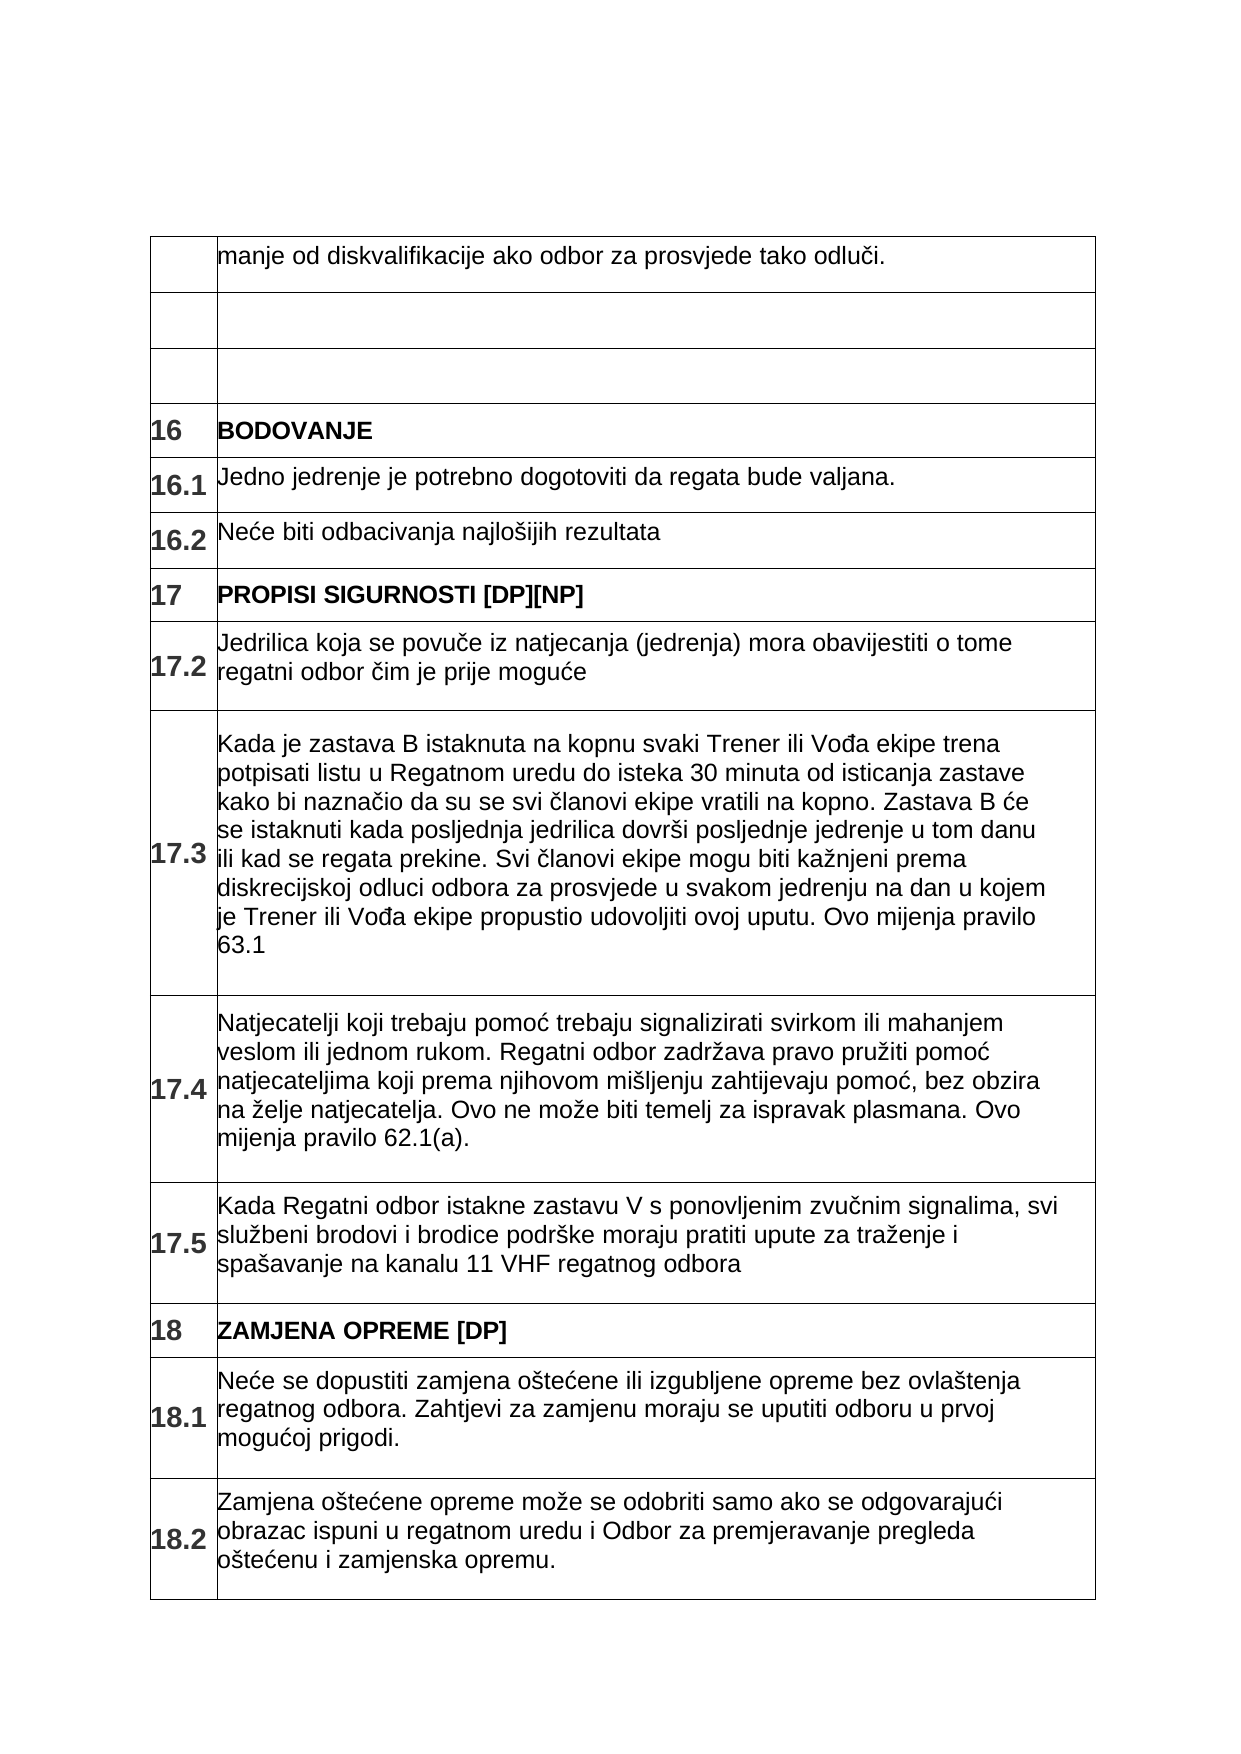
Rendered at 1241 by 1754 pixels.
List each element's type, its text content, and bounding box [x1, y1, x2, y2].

table_cell 18.1 [151, 1358, 217, 1478]
table_cell BODOVANJE [218, 404, 1095, 456]
table_cell 16.1 [151, 458, 217, 512]
table_cell 18 [151, 1304, 217, 1356]
table_cell [218, 293, 1095, 347]
table_cell Neće biti odbacivanja najlošijih rezultata [218, 513, 1095, 568]
table_cell Natjecatelji koji trebaju pomoć trebaju signalizirati svirkom ili mahanjem veslom ili jednom rukom. Regatni odbor zadržava pravo pružiti pomoć natjecateljima koji prema njihovom mišljenju zahtijevaju pomoć, bez obzira na želje natjecatelja. Ovo ne može biti temelj za ispravak plasmana. Ovo mijenja pravilo 62.1(a). [218, 996, 1095, 1182]
table_header [151, 237, 217, 259]
table_header [151, 269, 217, 292]
table_cell Jedno jedrenje je potrebno dogotoviti da regata bude valjana. [218, 458, 1095, 512]
table_cell 17.2 [151, 622, 217, 709]
table_cell 18.2 [151, 1479, 217, 1599]
table_cell Kada je zastava B istaknuta na kopnu svaki Trener ili Vođa ekipe trena potpisati listu u Regatnom uredu do isteka 30 minuta od isticanja zastave kako bi naznačio da su se svi članovi ekipe vratili na kopno. Zastava B će se istaknuti kada posljednja jedrilica dovrši posljednje jedrenje u tom danu ili kad se regata prekine. Svi članovi ekipe mogu biti kažnjeni prema diskrecijskoj odluci odbora za prosvjede u svakom jedrenju na dan u kojem je Trener ili Vođa ekipe propustio udovoljiti ovoj uputu. Ovo mijenja pravilo 63.1 [218, 711, 1095, 995]
table_cell 16.2 [151, 513, 217, 568]
table_cell PROPISI SIGURNOSTI [DP][NP] [218, 569, 1095, 621]
table_cell 17 [151, 569, 217, 621]
table_cell Kada Regatni odbor istakne zastavu V s ponovljenim zvučnim signalima, svi službeni brodovi i brodice podrške moraju pratiti upute za traženje i spašavanje na kanalu 11 VHF regatnog odbora [218, 1183, 1095, 1303]
table_cell [151, 293, 217, 347]
table_cell [151, 349, 217, 403]
table_cell ZAMJENA OPREME [DP] [218, 1304, 1095, 1356]
table_header manje od diskvalifikacije ako odbor za prosvjede tako odluči. [218, 237, 1095, 292]
table_cell [218, 349, 1095, 403]
table_cell 17.4 [151, 996, 217, 1182]
table_cell 17.5 [151, 1183, 217, 1303]
table_cell Jedrilica koja se povuče iz natjecanja (jedrenja) mora obavijestiti o tome regatni odbor čim je prije moguće [218, 622, 1095, 709]
table_cell Zamjena oštećene opreme može se odobriti samo ako se odgovarajući obrazac ispuni u regatnom uredu i Odbor za premjeravanje pregleda oštećenu i zamjenska opremu. [218, 1479, 1095, 1599]
table_cell 16 [151, 404, 217, 456]
table_cell Neće se dopustiti zamjena oštećene ili izgubljene opreme bez ovlaštenja regatnog odbora. Zahtjevi za zamjenu moraju se uputiti odboru u prvoj mogućoj prigodi. [218, 1358, 1095, 1478]
table_cell 17.3 [151, 711, 217, 995]
